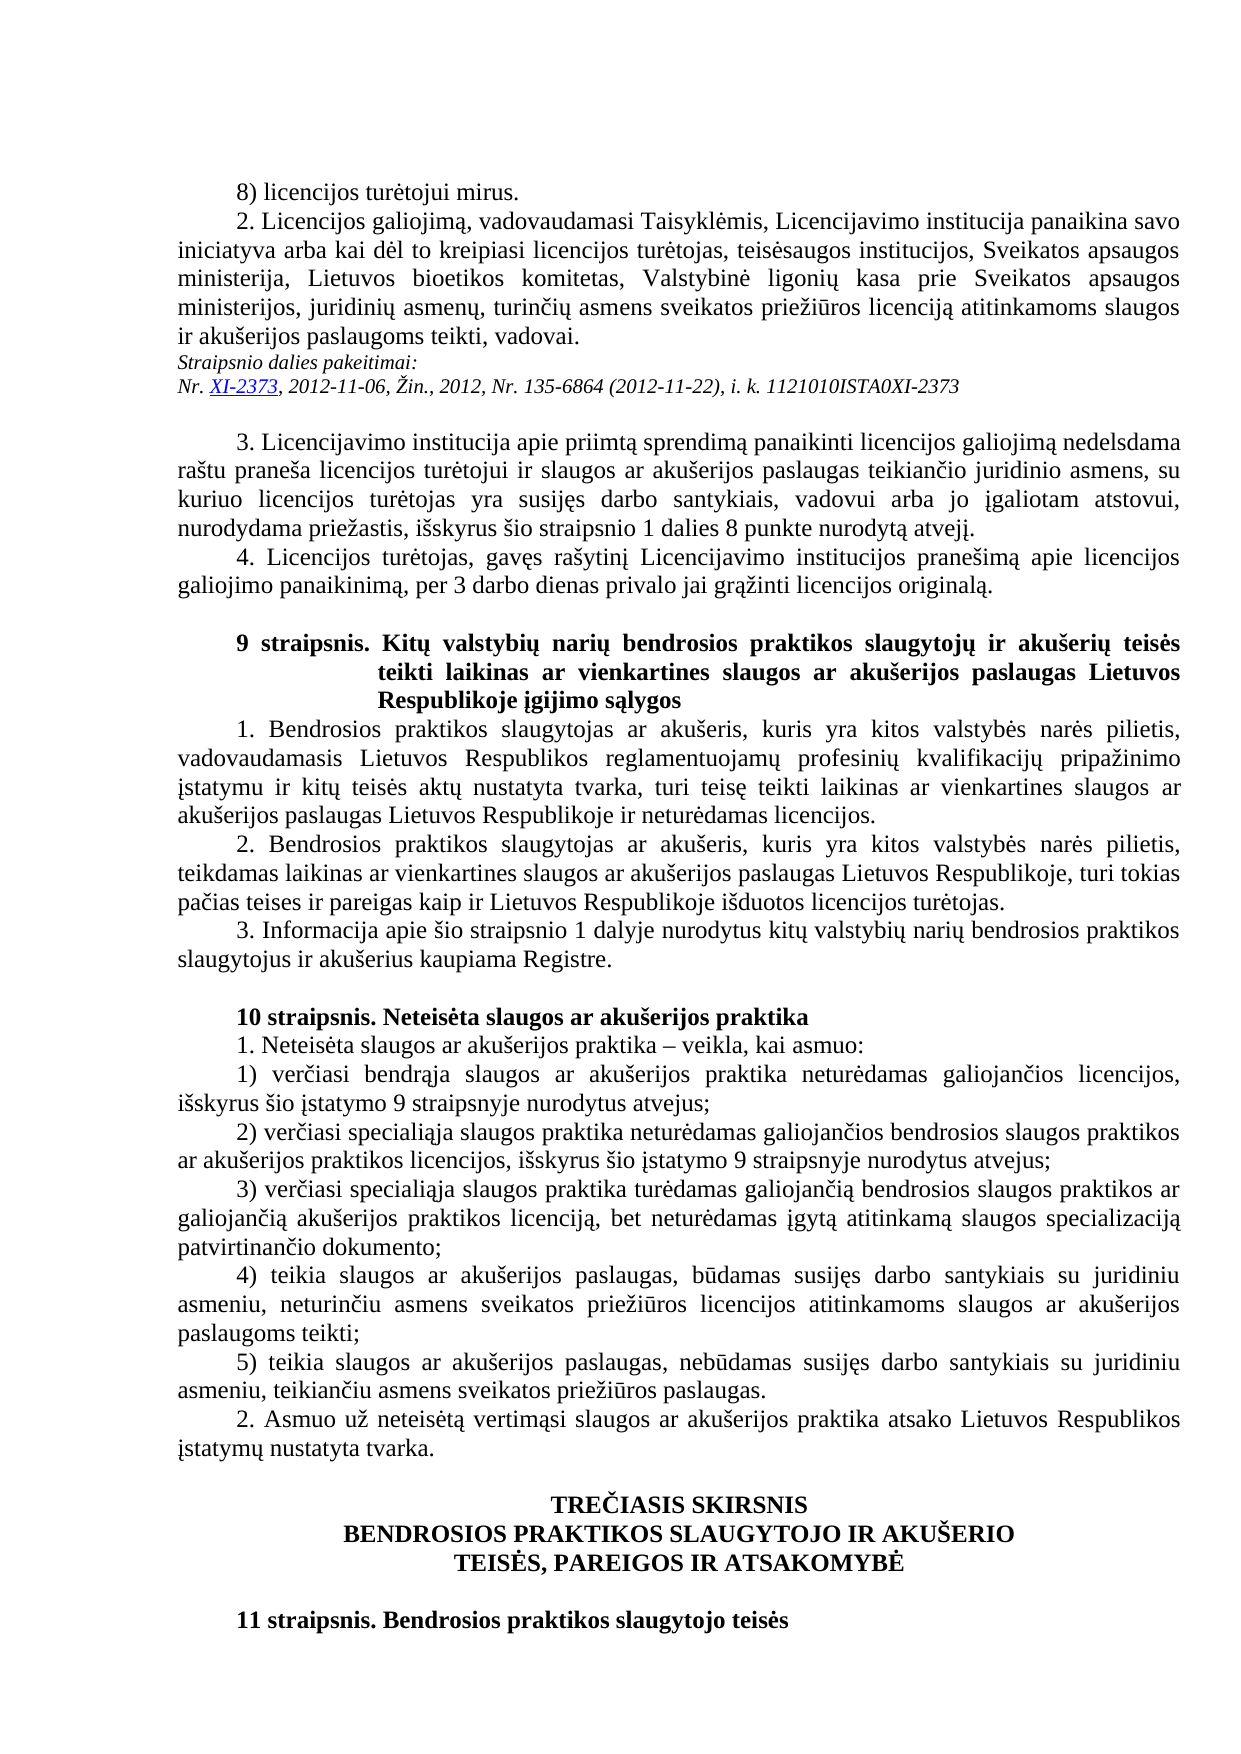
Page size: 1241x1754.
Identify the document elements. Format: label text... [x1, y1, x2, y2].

text 4) teikia slaugos ar akušerijos paslaugas, būdamas susijęs darbo santykiais su juridiniu asmeniu, neturinčiu asmens sveikatos priežiūros licencijos atitinkamoms slaugos ar akušerijos paslaugoms teikti; [177, 1260, 1181, 1347]
text 2) verčiasi specialiąja slaugos praktika neturėdamas galiojančios bendrosios slaugos praktikos ar akušerijos praktikos licencijos, išskyrus šio įstatymo 9 straipsnyje nurodytus atvejus; [177, 1117, 1181, 1174]
text 2. Bendrosios praktikos slaugytojas ar akušeris, kuris yra kitos valstybės narės pilietis, teikdamas laikinas ar vienkartines slaugos ar akušerijos paslaugas Lietuvos Respublikoje, turi tokias pačias teises ir pareigas kaip ir Lietuvos Respublikoje išduotos licencijos turėtojas. [177, 829, 1181, 915]
text TEISĖS, PAREIGOS IR ATSAKOMYBĖ [177, 1548, 1181, 1577]
text 1. Bendrosios praktikos slaugytojas ar akušeris, kuris yra kitos valstybės narės pilietis, vadovaudamasis Lietuvos Respublikos reglamentuojamų profesinių kvalifikacijų pripažinimo įstatymu ir kitų teisės aktų nustatyta tvarka, turi teisę teikti laikinas ar vienkartines slaugos ar akušerijos paslaugas Lietuvos Respublikoje ir neturėdamas licencijos. [177, 714, 1181, 829]
text 8) licencijos turėtojui mirus. [177, 177, 1181, 206]
text 9 straipsnis. Kitų valstybių narių bendrosios praktikos slaugytojų ir akušerių teisės teikti laikinas ar vienkartines slaugos ar akušerijos paslaugas Lietuvos Respublikoje įgijimo sąlygos [236, 628, 1181, 714]
text 1) verčiasi bendrąja slaugos ar akušerijos praktika neturėdamas galiojančios licencijos, išskyrus šio įstatymo 9 straipsnyje nurodytus atvejus; [177, 1059, 1181, 1117]
text BENDROSIOS PRAKTIKOS SLAUGYTOJO IR AKUŠERIO [177, 1519, 1181, 1548]
text 2. Asmuo už neteisėtą vertimąsi slaugos ar akušerijos praktika atsako Lietuvos Respublikos įstatymų nustatyta tvarka. [177, 1404, 1181, 1462]
text TREČIASIS SKIRSNIS [177, 1490, 1181, 1519]
text 3) verčiasi specialiąja slaugos praktika turėdamas galiojančią bendrosios slaugos praktikos ar galiojančią akušerijos praktikos licenciją, bet neturėdamas įgytą atitinkamą slaugos specializaciją patvirtinančio dokumento; [177, 1174, 1181, 1260]
text 1. Neteisėta slaugos ar akušerijos praktika – veikla, kai asmuo: [177, 1030, 1181, 1059]
text Nr. XI-2373, 2012-11-06, Žin., 2012, Nr. 135-6864 (2012-11-22), i. k. 1121010ISTA0XI-2373 [177, 374, 1181, 398]
text 2. Licencijos galiojimą, vadovaudamasi Taisyklėmis, Licencijavimo institucija panaikina savo iniciatyva arba kai dėl to kreipiasi licencijos turėtojas, teisėsaugos institucijos, Sveikatos apsaugos ministerija, Lietuvos bioetikos komitetas, Valstybinė ligonių kasa prie Sveikatos apsaugos ministerijos, juridinių asmenų, turinčių asmens sveikatos priežiūros licenciją atitinkamoms slaugos ir akušerijos paslaugoms teikti, vadovai. [177, 206, 1181, 350]
text Straipsnio dalies pakeitimai: [177, 350, 1181, 374]
text 10 straipsnis. Neteisėta slaugos ar akušerijos praktika [177, 1002, 1181, 1030]
text 3. Informacija apie šio straipsnio 1 dalyje nurodytus kitų valstybių narių bendrosios praktikos slaugytojus ir akušerius kaupiama Registre. [177, 915, 1181, 973]
text 4. Licencijos turėtojas, gavęs rašytinį Licencijavimo institucijos pranešimą apie licencijos galiojimo panaikinimą, per 3 darbo dienas privalo jai grąžinti licencijos originalą. [177, 542, 1181, 599]
text 5) teikia slaugos ar akušerijos paslaugas, nebūdamas susijęs darbo santykiais su juridiniu asmeniu, teikiančiu asmens sveikatos priežiūros paslaugas. [177, 1347, 1181, 1404]
text 3. Licencijavimo institucija apie priimtą sprendimą panaikinti licencijos galiojimą nedelsdama raštu praneša licencijos turėtojui ir slaugos ar akušerijos paslaugas teikiančio juridinio asmens, su kuriuo licencijos turėtojas yra susijęs darbo santykiais, vadovui arba jo įgaliotam atstovui, nurodydama priežastis, išskyrus šio straipsnio 1 dalies 8 punkte nurodytą atvejį. [177, 427, 1181, 542]
text 11 straipsnis. Bendrosios praktikos slaugytojo teisės [177, 1605, 1181, 1634]
